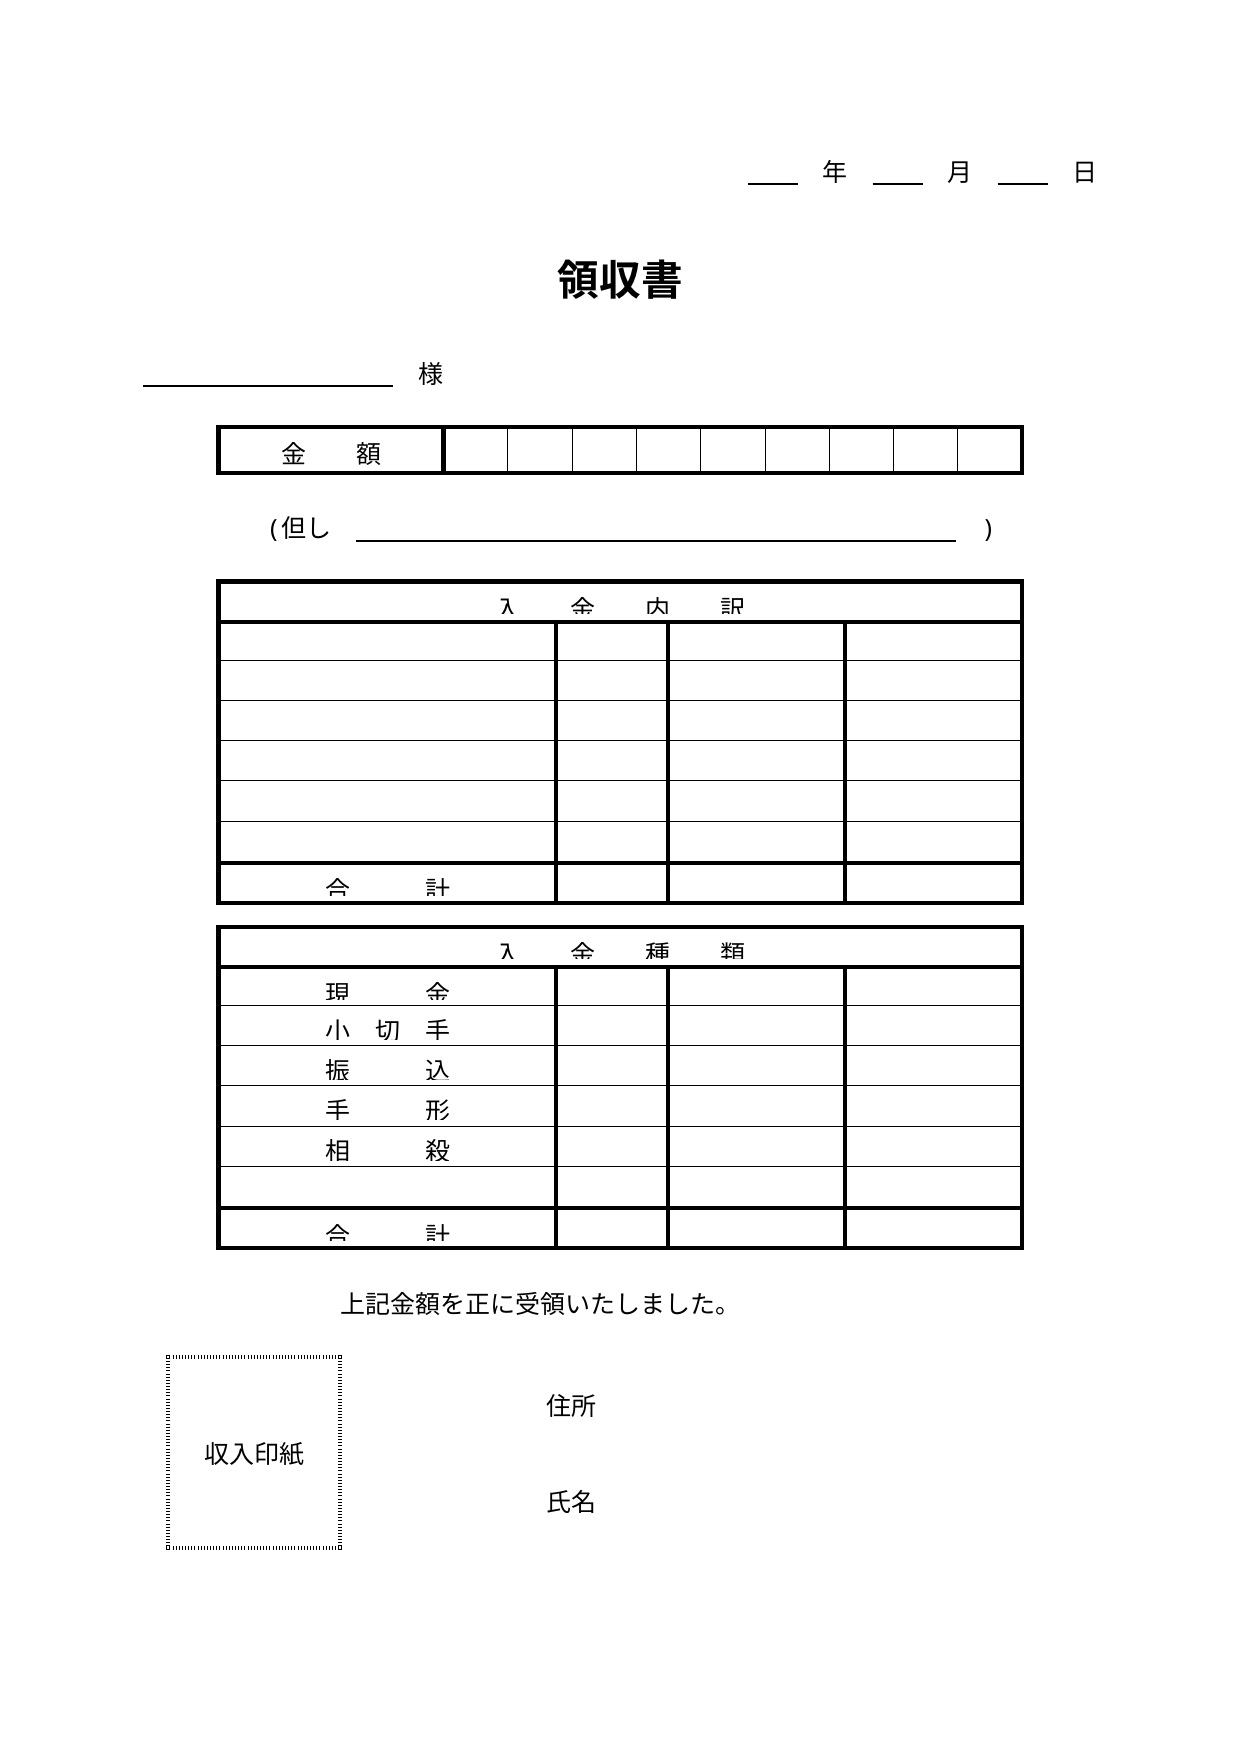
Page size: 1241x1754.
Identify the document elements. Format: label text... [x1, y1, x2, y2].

table_cell [670, 865, 843, 901]
table_cell [221, 822, 554, 861]
table_header [573, 429, 636, 471]
table_header 収入印紙 [168, 1355, 340, 1546]
table_cell [558, 1210, 666, 1246]
table_cell [847, 1167, 1020, 1206]
table_header [637, 429, 700, 471]
table_cell [670, 624, 843, 660]
table_header [766, 429, 829, 471]
table_header [508, 429, 572, 471]
table_cell [629, 1450, 1072, 1546]
table_cell [670, 781, 843, 821]
table_header [958, 429, 1020, 471]
table_header [830, 429, 893, 471]
table_header 入 金 内 訳 [221, 584, 1020, 619]
text (但し ) [118, 509, 1122, 545]
table_cell [847, 1006, 1020, 1045]
table_header [894, 429, 957, 471]
table_cell [670, 1127, 843, 1166]
table_cell [847, 624, 1020, 660]
table_cell [670, 1006, 843, 1045]
table_cell 手 形 [221, 1086, 554, 1126]
table_header [629, 1355, 1072, 1450]
table_cell [558, 741, 666, 780]
table_cell [221, 701, 554, 740]
table_cell [670, 661, 843, 700]
table_cell [558, 1046, 666, 1085]
table_cell [558, 661, 666, 700]
table_cell [847, 822, 1020, 861]
table_cell [670, 1210, 843, 1246]
table_cell 入 金 種 類 [221, 929, 1020, 965]
table_header [446, 429, 507, 471]
table_cell 小 切 手 [221, 1006, 554, 1045]
table_cell [847, 701, 1020, 740]
table_cell 合 計 [221, 1210, 554, 1246]
table_header [701, 429, 765, 471]
table_cell [670, 741, 843, 780]
table_cell [670, 1086, 843, 1126]
table_cell [221, 1167, 554, 1206]
table_cell [670, 1167, 843, 1206]
table_cell [221, 781, 554, 821]
table_cell [847, 865, 1020, 901]
table_cell [340, 1450, 540, 1546]
text 年 月 日 [118, 152, 1122, 188]
table_cell [558, 1086, 666, 1126]
table_cell [847, 1086, 1020, 1126]
table_cell [847, 1127, 1020, 1166]
table_header 住所 [540, 1355, 629, 1450]
table_cell 振 込 [221, 1046, 554, 1085]
text 様 [118, 354, 1122, 391]
table_cell [558, 865, 666, 901]
table_cell [558, 969, 666, 1005]
text 上記金額を正に受領いたしました。 [118, 1284, 1122, 1321]
table_cell [221, 661, 554, 700]
table_cell [558, 781, 666, 821]
table_cell [219, 905, 1022, 924]
table_cell 現 金 [221, 969, 554, 1005]
table_cell [847, 781, 1020, 821]
table_cell [670, 969, 843, 1005]
table_cell [558, 1167, 666, 1206]
table_cell [847, 661, 1020, 700]
table_cell [221, 624, 554, 660]
table_cell [670, 822, 843, 861]
table_header [340, 1355, 540, 1450]
table_cell [558, 1006, 666, 1045]
table_cell [221, 741, 554, 780]
table_cell [558, 822, 666, 861]
table_cell [558, 624, 666, 660]
table_cell [670, 1046, 843, 1085]
table_cell [847, 1210, 1020, 1246]
table_cell [558, 701, 666, 740]
table_cell [558, 1127, 666, 1166]
table_cell [847, 1046, 1020, 1085]
table_cell [670, 701, 843, 740]
title 領収書 [118, 247, 1122, 308]
table_cell [847, 741, 1020, 780]
table_cell 相 殺 [221, 1127, 554, 1166]
table_cell 氏名 [540, 1450, 629, 1546]
table_header 金 額 [221, 429, 441, 471]
table_cell [847, 969, 1020, 1005]
table_cell 合 計 [221, 865, 554, 901]
